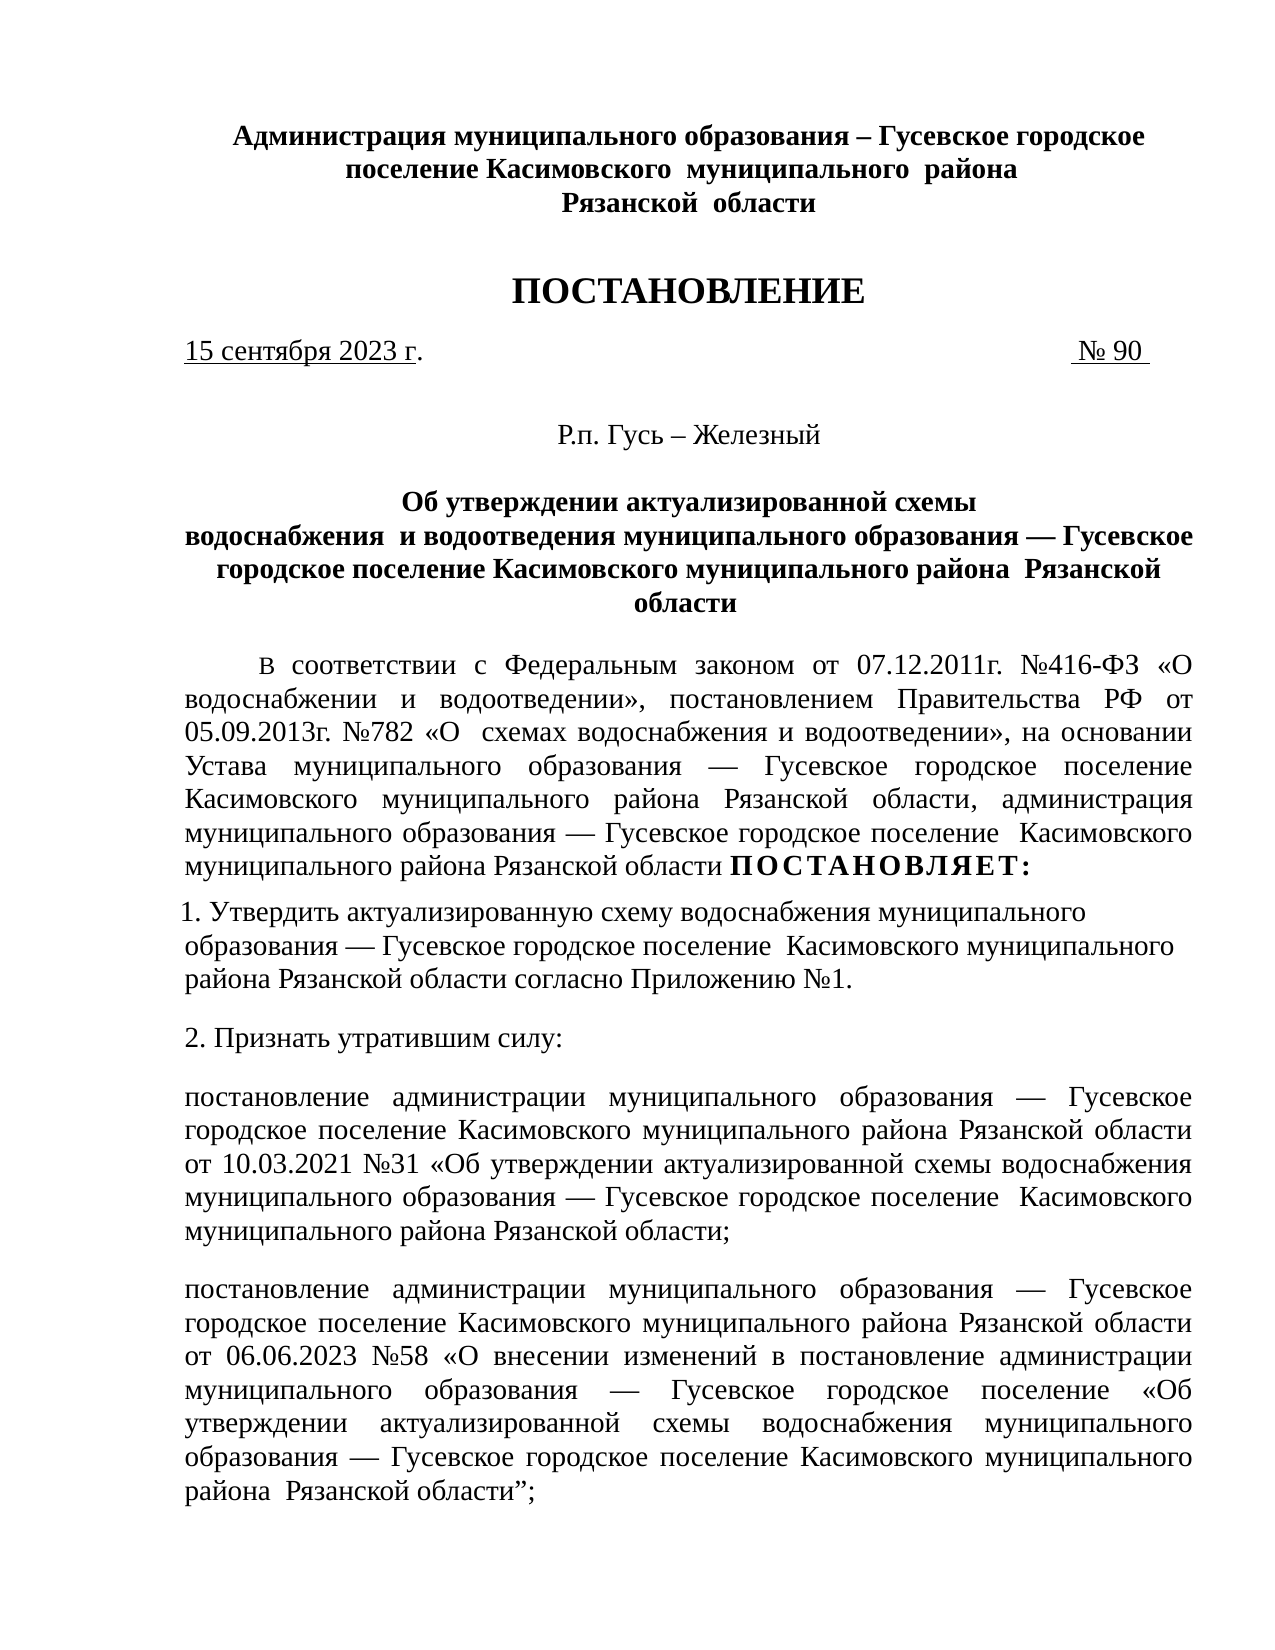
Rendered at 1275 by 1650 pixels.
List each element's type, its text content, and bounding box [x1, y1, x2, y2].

text 15 сентября 2023 г. № 90 [184, 333, 1193, 367]
text водоснабжения и водоотведения муниципального образования — Гусевское городское поселение Касимовского муниципального района Рязанской области [184, 518, 1193, 618]
text В соответствии с Федеральным законом от 07.12.2011г. №416-ФЗ «О водоснабжении и водоотведении», постановлением Правительства РФ от 05.09.2013г. №782 «О схемах водоснабжения и водоотведении», на основании Устава муниципального образования — Гусевское городское поселение Касимовского муниципального района Рязанской области, администрация муниципального образования — Гусевское городское поселение Касимовского муниципального района Рязанской области постановлЯЕТ: [184, 647, 1193, 882]
text Рязанской области [184, 185, 1193, 219]
text Администрация муниципального образования – Гусевское городское поселение Касимовского муниципального района [184, 118, 1193, 185]
text постановление администрации муниципального образования — Гусевское городское поселение Касимовского муниципального района Рязанской области от 06.06.2023 №58 «О внесении изменений в постановление администрации муниципального образования — Гусевское городское поселение «Об утверждении актуализированной схемы водоснабжения муниципального образования — Гусевское городское поселение Касимовского муниципального района Рязанской области”; [184, 1271, 1193, 1506]
text постановление администрации муниципального образования — Гусевское городское поселение Касимовского муниципального района Рязанской области от 10.03.2021 №31 «Об утверждении актуализированной схемы водоснабжения муниципального образования — Гусевское городское поселение Касимовского муниципального района Рязанской области; [184, 1079, 1193, 1246]
text ПОСТАНОВЛЕНИЕ [184, 269, 1193, 312]
text 1. Утвердить актуализированную схему водоснабжения муниципального образования — Гусевское городское поселение Касимовского муниципального района Рязанской области согласно Приложению №1. [143, 894, 1193, 995]
text Об утверждении актуализированной схемы [184, 484, 1193, 518]
text 2. Признать утратившим силу: [184, 1020, 1193, 1054]
text Р.п. Гусь – Железный [184, 417, 1193, 451]
